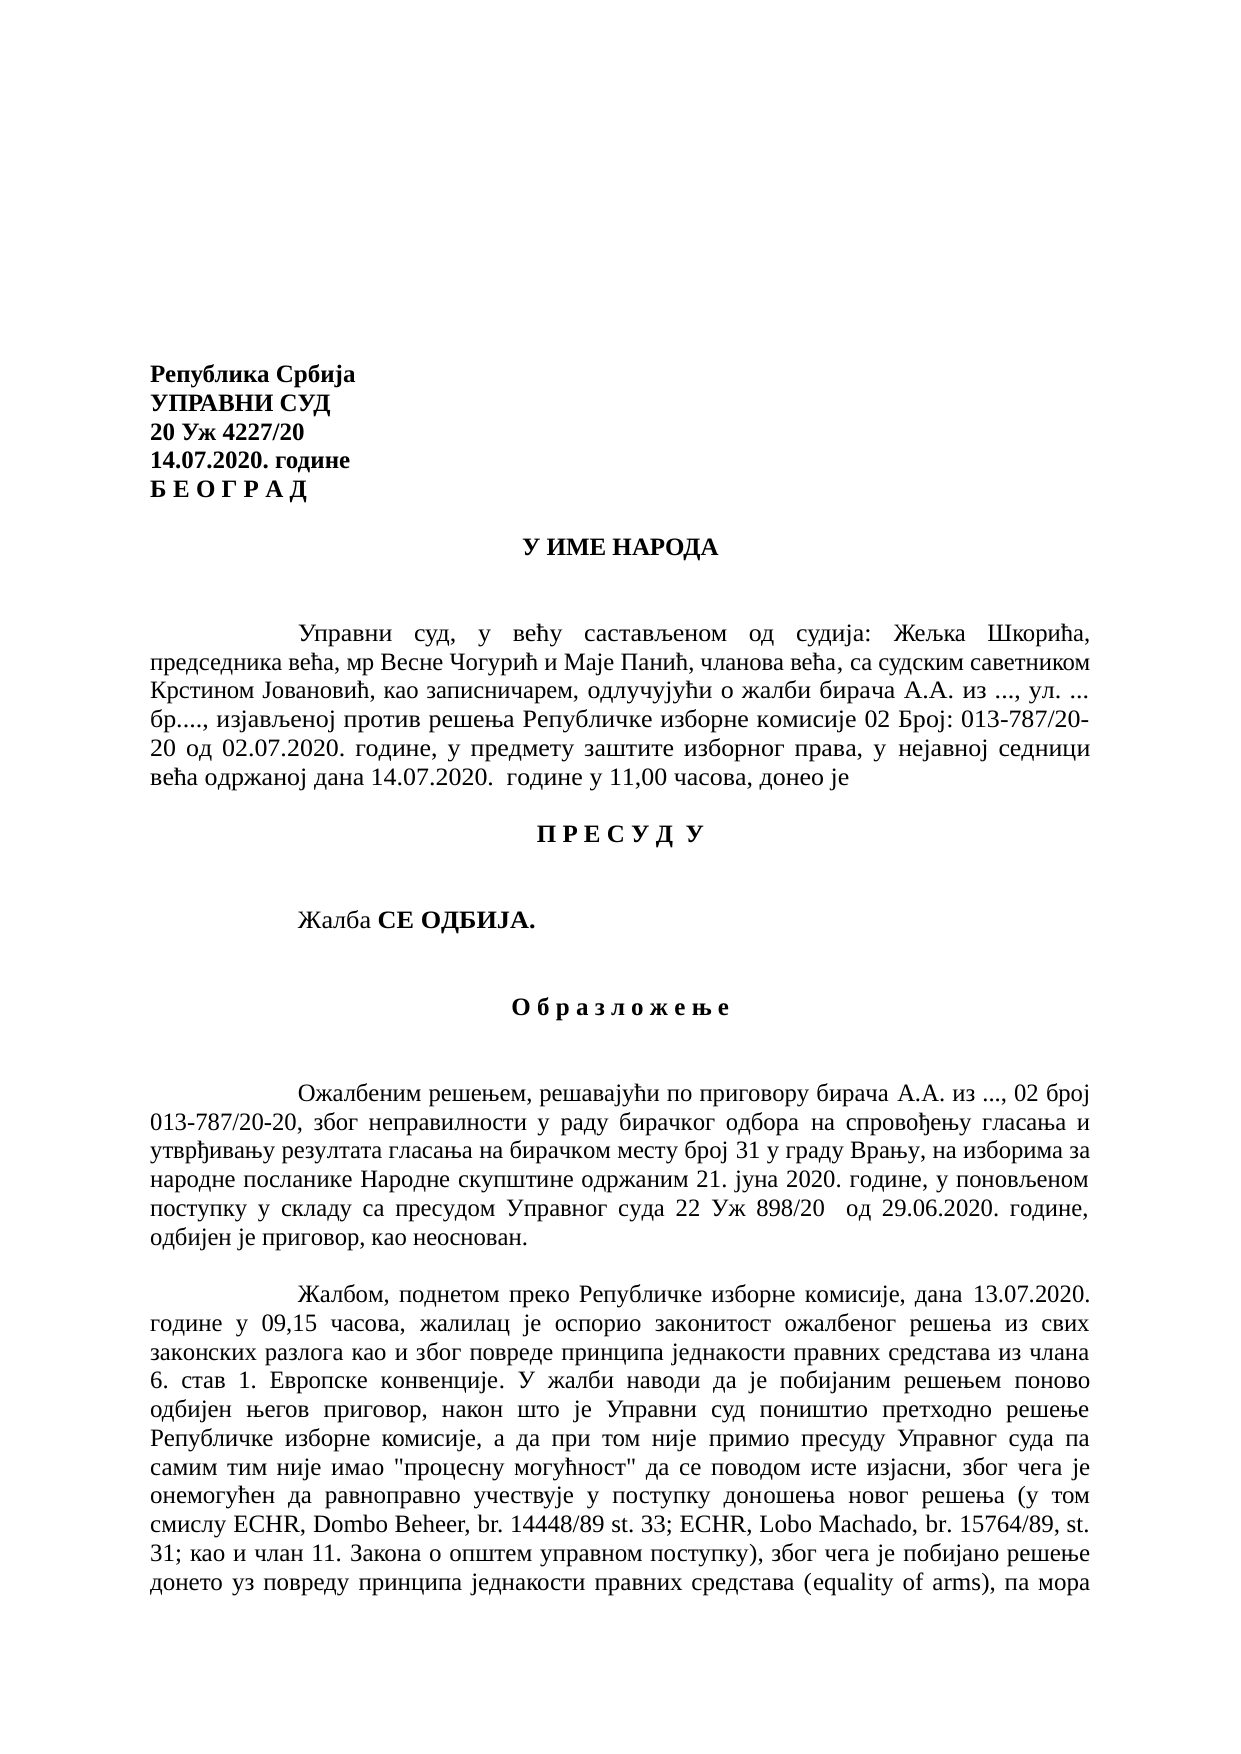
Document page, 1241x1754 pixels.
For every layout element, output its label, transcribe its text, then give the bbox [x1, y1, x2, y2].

text О б р а з л о ж е њ е [150, 992, 1090, 1020]
text Управни суд, у већу састављеном од судија: Жељка Шкорића, председника већа, мр Весне Чогурић и Маје Панић, чланова већа, са судским саветником Крстином Јовановић, као записничарем, одлучујући о жалби бирача A.A. из ..., ул. ... бр...., изјављеној против решења Републичке изборне комисије 02 Број: 013-787/20-20 од 02.07.2020. године, у предмету заштите изборног права, у нејавној седници већа одржаној дана 14.07.2020. године у 11,00 часова, донео је [150, 618, 1090, 790]
text Жалба СЕ ОДБИЈА. [150, 905, 1090, 934]
text П Р Е С У Д У [150, 819, 1090, 848]
text Република Србија [150, 148, 1090, 388]
text УПРАВНИ СУД [150, 388, 1090, 417]
text Б Е О Г Р А Д [150, 474, 1090, 503]
text Ожалбеним решењем, решавајући по приговору бирача A.A. из ..., 02 број 013-787/20-20, због неправилности у раду бирачког одбора на спровођењу гласања и утврђивању резултата гласања на бирачком месту број 31 у граду Врању, на изборима за народне посланике Народне скупштине одржаним 21. јуна 2020. године, у поновљеном поступку у складу са пресудом Управног суда 22 Уж 898/20 од 29.06.2020. године, одбијен је приговор, као неоснован. [150, 1078, 1090, 1250]
text Жалбом, поднетом преко Републичке изборне комисије, дана 13.07.2020. године у 09,15 часова, жалилац је оспорио законитост ожалбеног решења из свих законских разлога као и због повреде принципа једнакости правних средстава из члана 6. став 1. Европске конвенције. У жалби наводи да је побијаним решењем поново одбијен његов приговор, након што је Управни суд поништио претходно решење Републичке изборне комисије, а да при том није примио пресуду Управног суда па самим тим није имао "процесну могућност" да се поводом исте изјасни, због чега је онемогућен да равноправно учествује у поступку доношења новог решења (у том смислу ECHR, Dombo Beheer, br. 14448/89 st. 33; ECHR, Lobo Machado, br. 15764/89, st. 31; као и члан 11. Закона о општем управном поступку), због чега је побијано решење донето уз повреду принципа једнакости правних средстава (equality of arms), па мора [150, 1279, 1090, 1595]
text 20 Уж 4227/20 [150, 417, 1090, 445]
text У ИМЕ НАРОДА [150, 532, 1090, 560]
text 14.07.2020. године [150, 445, 1090, 474]
